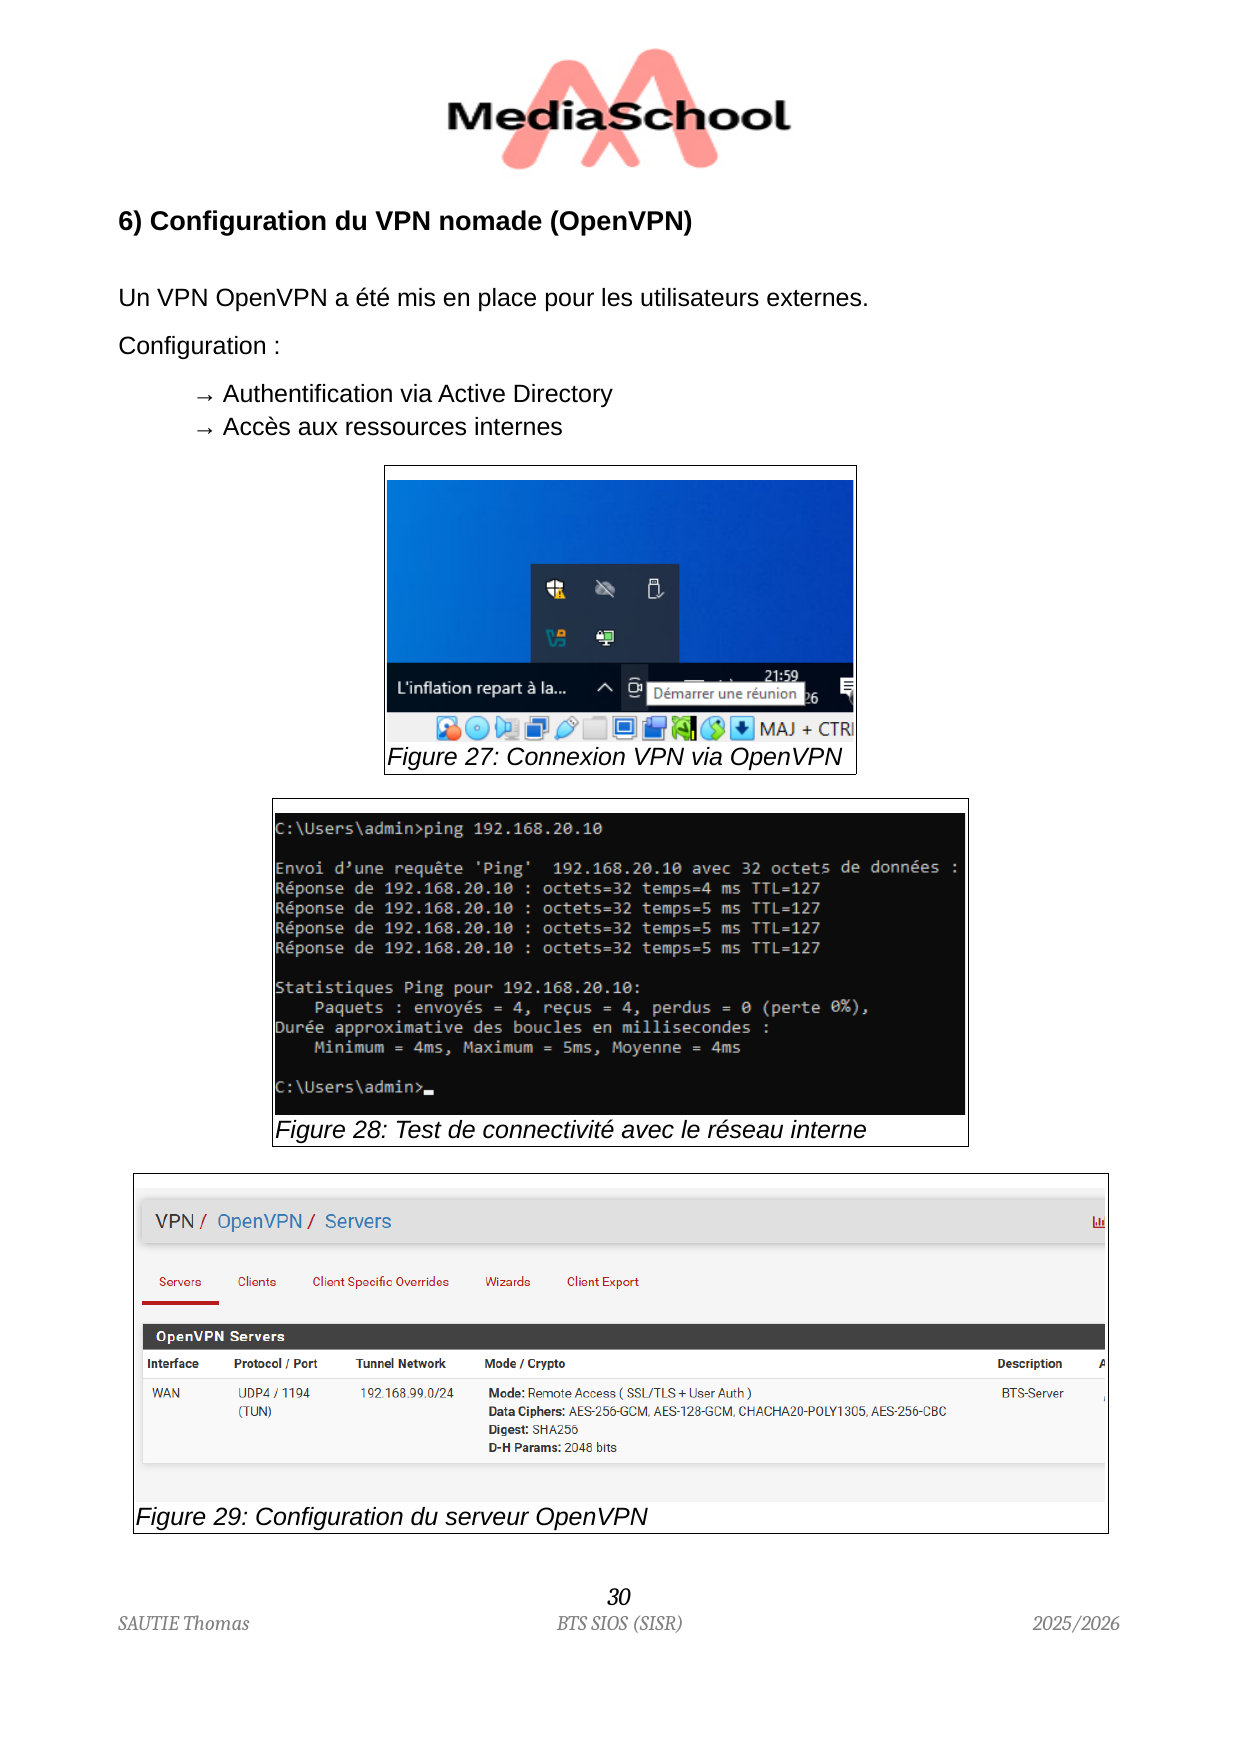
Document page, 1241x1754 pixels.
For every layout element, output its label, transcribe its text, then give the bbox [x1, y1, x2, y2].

list → Authentification via Active Directory [162, 379, 1122, 407]
picture [399, 37, 841, 185]
picture [135, 1188, 1105, 1502]
text Figure 28: Test de connectivité avec le réseau interne [275, 1115, 965, 1144]
picture [386, 480, 854, 742]
text Configuration : [118, 331, 1122, 360]
list → Accès aux ressources internes [162, 412, 1122, 440]
text Un VPN OpenVPN a été mis en place pour les utilisateurs externes. [118, 283, 1122, 312]
picture [275, 813, 966, 1115]
text Figure 27: Connexion VPN via OpenVPN [387, 742, 853, 771]
subtitle 6) Configuration du VPN nomade (OpenVPN) [118, 205, 1122, 236]
text Figure 29: Configuration du serveur OpenVPN [135, 1502, 1105, 1531]
